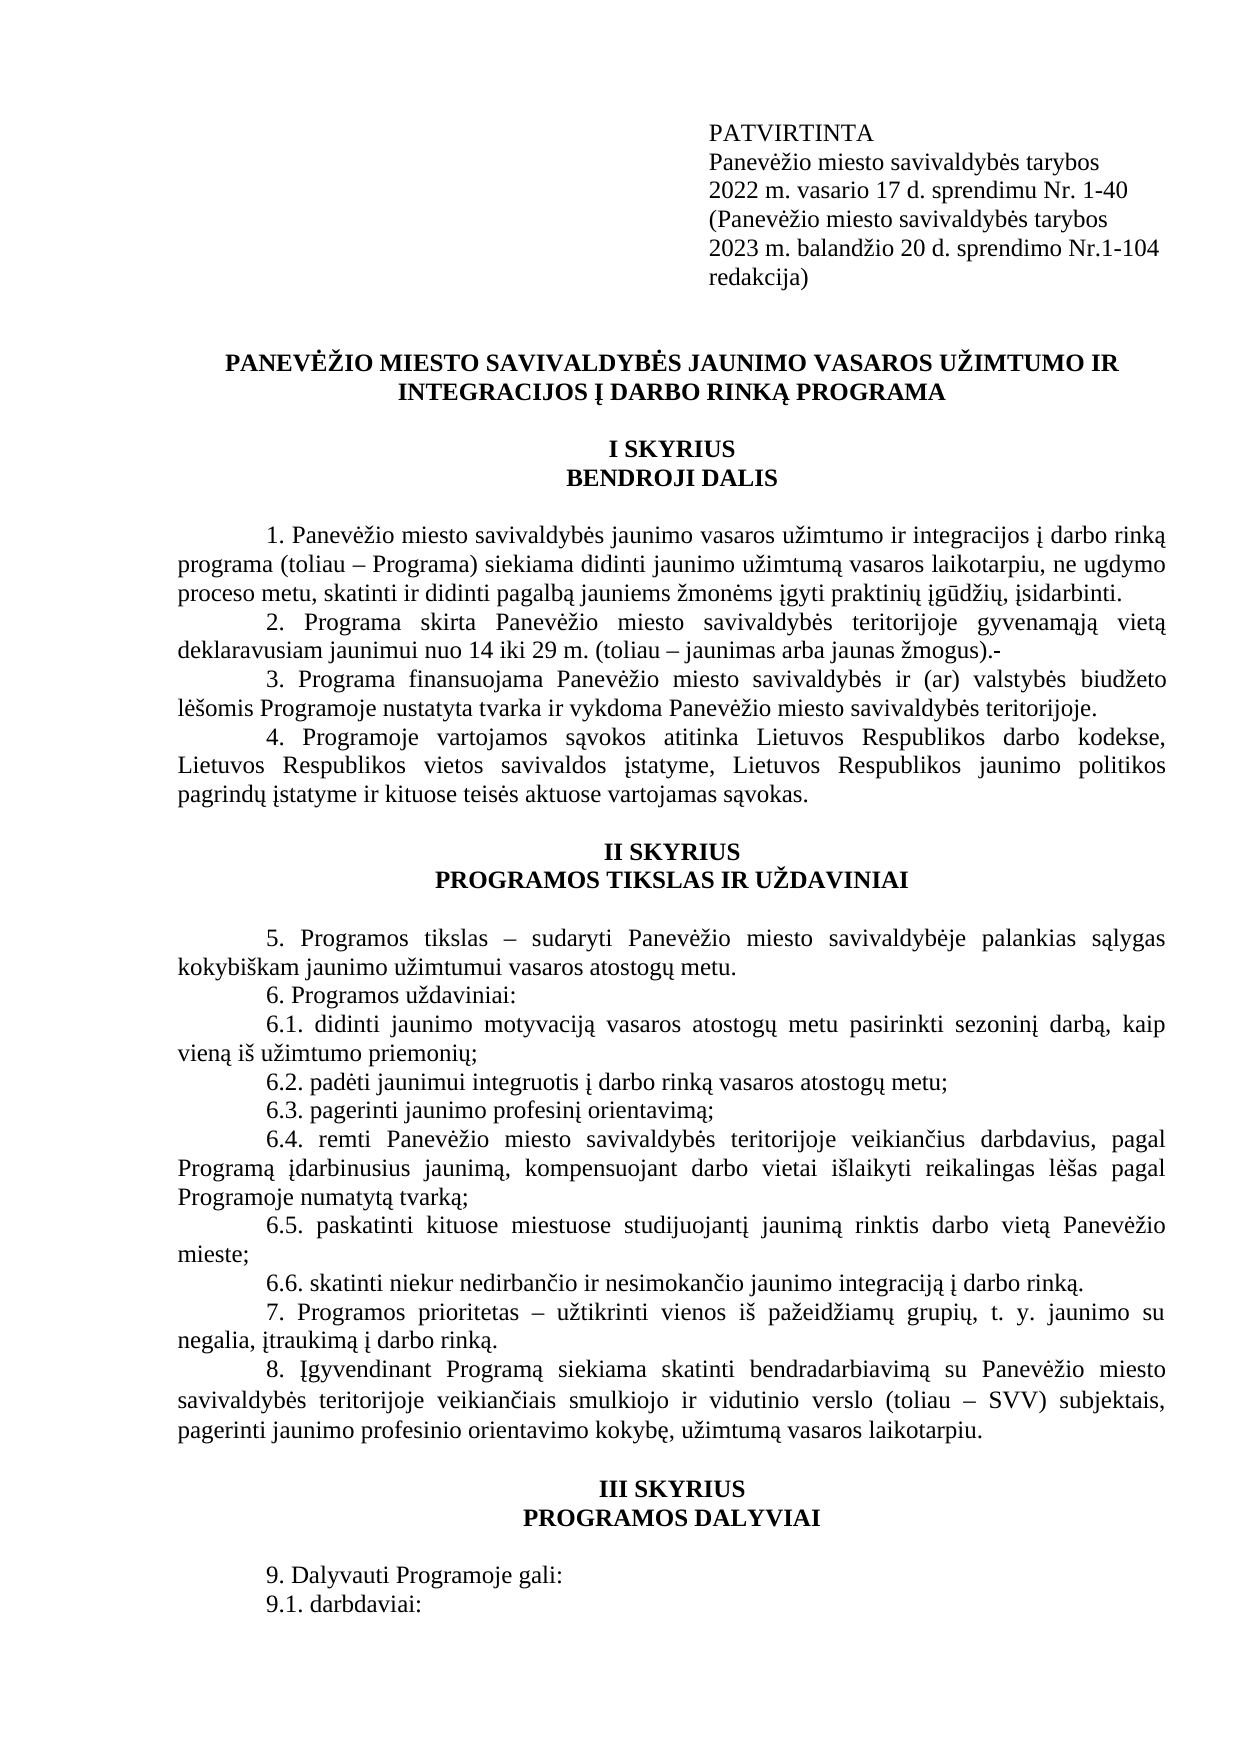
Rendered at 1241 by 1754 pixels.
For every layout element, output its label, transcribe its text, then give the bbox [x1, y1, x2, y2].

text I SKYRIUS [177, 434, 1167, 463]
text 6.6. skatinti niekur nedirbančio ir nesimokančio jaunimo integraciją į darbo rinką. [177, 1268, 1167, 1297]
text 6.2. padėti jaunimui integruotis į darbo rinką vasaros atostogų metu; [177, 1067, 1167, 1096]
text 6.1. didinti jaunimo motyvaciją vasaros atostogų metu pasirinkti sezoninį darbą, kaip vieną iš užimtumo priemonių; [177, 1009, 1167, 1067]
text PROGRAMOS DALYVIAI [177, 1503, 1167, 1532]
text 7. Programos prioritetas – užtikrinti vienos iš pažeidžiamų grupių, t. y. jaunimo su negalia, įtraukimą į darbo rinką. [177, 1297, 1167, 1354]
text 2. Programa skirta Panevėžio miesto savivaldybės teritorijoje gyvenamąją vietą deklaravusiam jaunimui nuo 14 iki 29 m. (toliau – jaunimas arba jaunas žmogus). [177, 607, 1167, 664]
text (Panevėžio miesto savivaldybės tarybos [709, 204, 1196, 233]
text 3. Programa finansuojama Panevėžio miesto savivaldybės ir (ar) valstybės biudžeto lėšomis Programoje nustatyta tvarka ir vykdoma Panevėžio miesto savivaldybės teritorijoje. [177, 664, 1167, 722]
text 2022 m. vasario 17 d. sprendimu Nr. 1-40 [709, 176, 1196, 204]
text 6.4. remti Panevėžio miesto savivaldybės teritorijoje veikiančius darbdavius, pagal Programą įdarbinusius jaunimą, kompensuojant darbo vietai išlaikyti reikalingas lėšas pagal Programoje numatytą tvarką; [177, 1124, 1167, 1211]
text PATVIRTINTA [709, 118, 1196, 147]
text redakcija) [709, 262, 1196, 291]
text PANEVĖŽIO MIESTO SAVIVALDYBĖS JAUNIMO VASAROS UŽIMTUMO IR INTEGRACIJOS Į DARBO RINKĄ PROGRAMA [177, 348, 1167, 406]
text 8. Įgyvendinant Programą siekiama skatinti bendradarbiavimą su Panevėžio miesto savivaldybės teritorijoje veikiančiais smulkiojo ir vidutinio verslo (toliau – SVV) subjektais, pagerinti jaunimo profesinio orientavimo kokybę, užimtumą vasaros laikotarpiu. [177, 1354, 1167, 1444]
text 6.3. pagerinti jaunimo profesinį orientavimą; [177, 1096, 1167, 1124]
text II SKYRIUS [177, 837, 1167, 866]
text 5. Programos tikslas – sudaryti Panevėžio miesto savivaldybėje palankias sąlygas kokybiškam jaunimo užimtumui vasaros atostogų metu. [177, 923, 1167, 981]
text 4. Programoje vartojamos sąvokos atitinka Lietuvos Respublikos darbo kodekse, Lietuvos Respublikos vietos savivaldos įstatyme, Lietuvos Respublikos jaunimo politikos pagrindų įstatyme ir kituose teisės aktuose vartojamas sąvokas. [177, 722, 1167, 808]
text 1. Panevėžio miesto savivaldybės jaunimo vasaros užimtumo ir integracijos į darbo rinką programa (toliau – Programa) siekiama didinti jaunimo užimtumą vasaros laikotarpiu, ne ugdymo proceso metu, skatinti ir didinti pagalbą jauniems žmonėms įgyti praktinių įgūdžių, įsidarbinti. [177, 521, 1167, 607]
text 2023 m. balandžio 20 d. sprendimo Nr.1-104 [709, 233, 1196, 262]
text III SKYRIUS [177, 1474, 1167, 1503]
text 6. Programos uždaviniai: [177, 981, 1167, 1009]
text PROGRAMOS TIKSLAS IR UŽDAVINIAI [177, 866, 1167, 894]
text 9.1. darbdaviai: [177, 1589, 1167, 1618]
text 6.5. paskatinti kituose miestuose studijuojantį jaunimą rinktis darbo vietą Panevėžio mieste; [177, 1211, 1167, 1268]
text 9. Dalyvauti Programoje gali: [177, 1561, 1167, 1589]
text BENDROJI DALIS [177, 463, 1167, 492]
text Panevėžio miesto savivaldybės tarybos [709, 147, 1196, 176]
